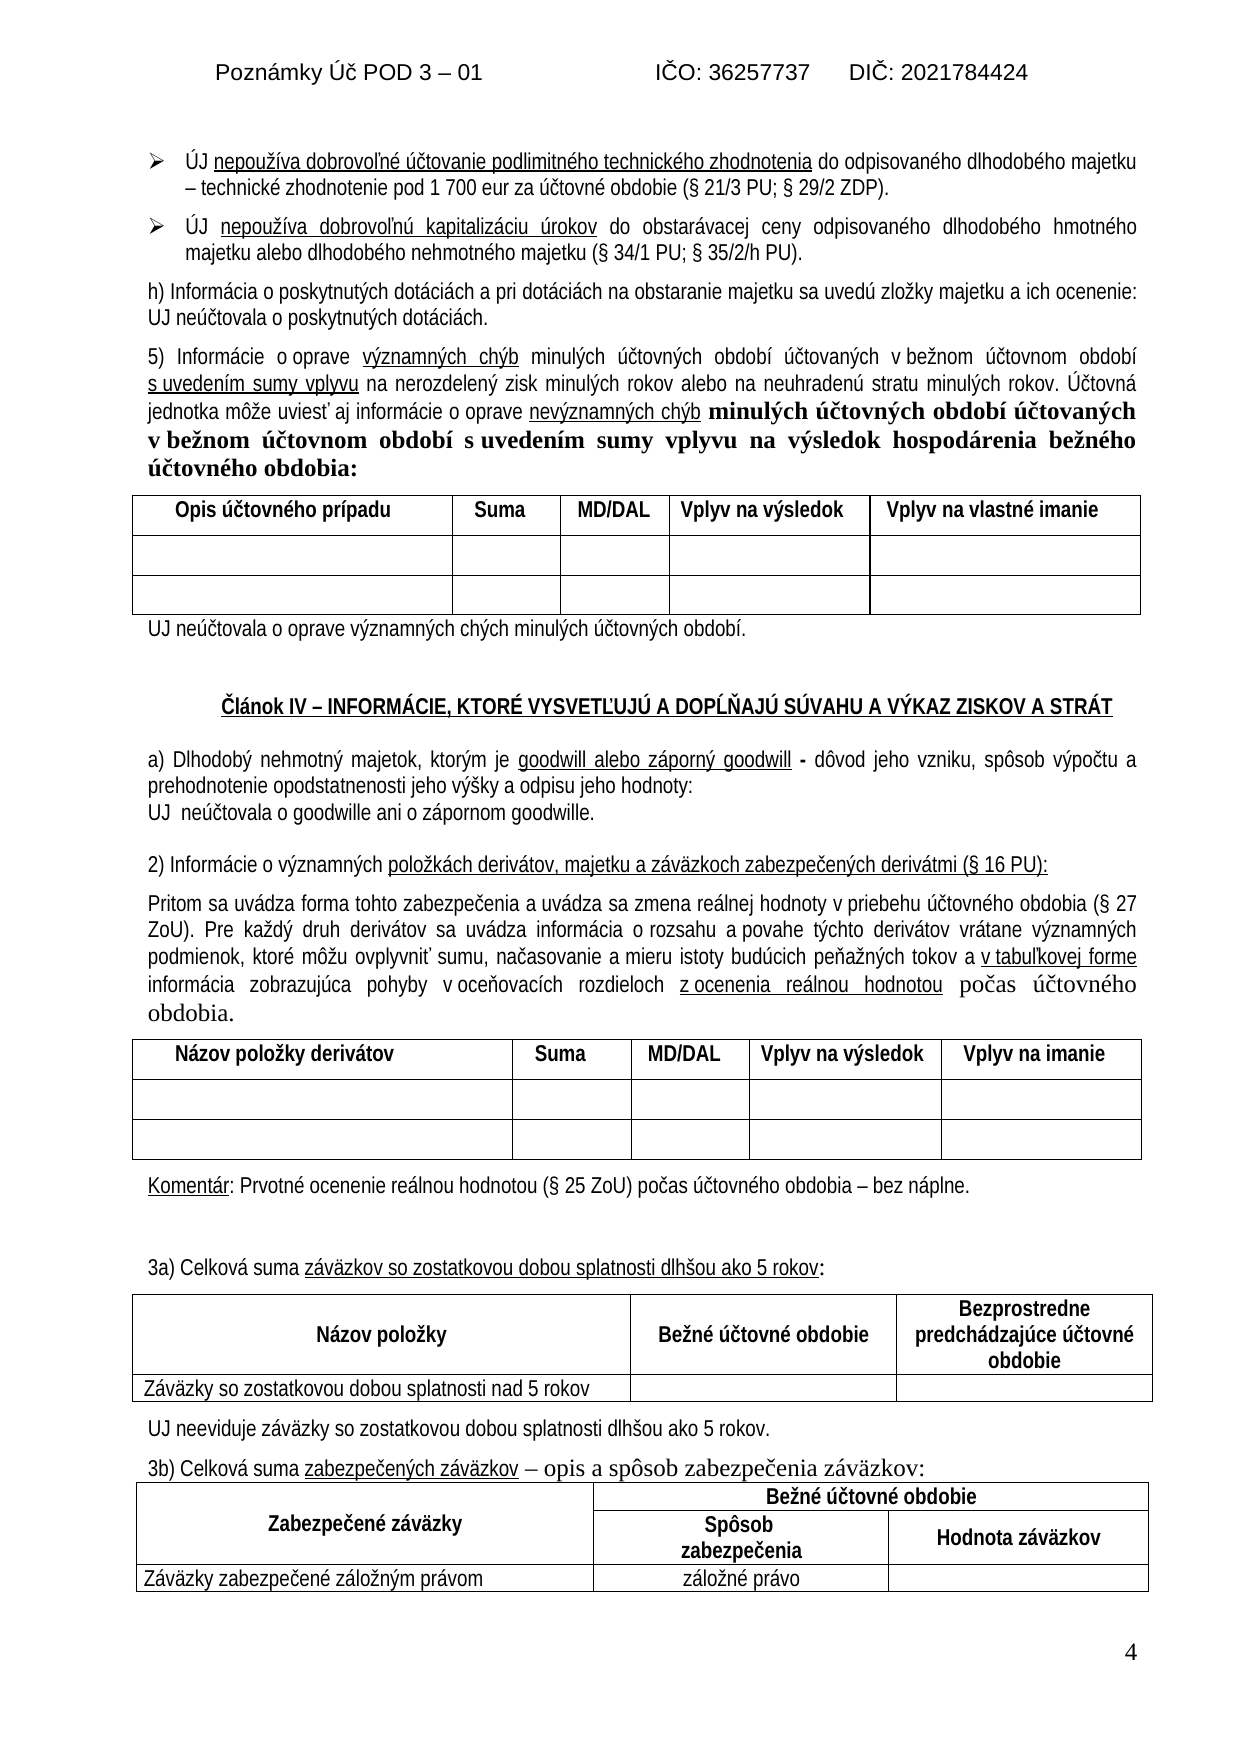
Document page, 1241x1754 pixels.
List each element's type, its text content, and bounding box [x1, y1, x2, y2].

table_cell [632, 1120, 749, 1159]
table_cell [133, 576, 452, 614]
table_cell [942, 1080, 1141, 1119]
table_cell [561, 536, 669, 574]
table_header MD/DAL [632, 1040, 749, 1079]
table_cell Záväzky so zostatkovou dobou splatnosti nad 5 rokov [133, 1375, 630, 1401]
list ÚJ nepoužíva dobrovoľnú kapitalizáciu úrokov do obstarávacej ceny odpisovaného dlhodobého hmotného majetku alebo dlhodobého nehmotného majetku (§ 34/1 PU; § 35/2/h PU). [148, 213, 1137, 266]
text Pritom sa uvádza forma tohto zabezpečenia a uvádza sa zmena reálnej hodnoty v priebehu účtovného obdobia (§ 27 ZoU). Pre každý druh derivátov sa uvádza informácia o rozsahu a povahe týchto derivátov vrátane významných podmienok, ktoré môžu ovplyvniť sumu, načasovanie a mieru istoty budúcich peňažných tokov a v tabuľkovej forme informácia zobrazujúca pohyby v oceňovacích rozdieloch z ocenenia reálnou hodnotou počas účtovného obdobia. [148, 890, 1137, 1027]
table_cell Hodnota záväzkov [889, 1511, 1148, 1563]
table_header Názov položky [133, 1295, 630, 1374]
table_cell [453, 576, 560, 614]
table_cell [670, 536, 869, 574]
text UJ neeviduje záväzky so zostatkovou dobou splatnosti dlhšou ako 5 rokov. [148, 1415, 1152, 1441]
text Článok IV – INFORMÁCIE, KTORÉ VYSVETĽUJÚ A DOPĹŇAJÚ SÚVAHU A VÝKAZ ZISKOV A STRÁT [148, 693, 1186, 719]
table_cell [750, 1080, 941, 1119]
table_header Suma [453, 496, 560, 534]
text UJ neúčtovala o goodwille ani o zápornom goodwille. [148, 798, 1137, 825]
subtitle 5) Informácie o oprave významných chýb minulých účtovných období účtovaných v bežnom účtovnom období s uvedením sumy vplyvu na nerozdelený zisk minulých rokov alebo na neuhradenú stratu minulých rokov. Účtovná jednotka môže uviesť aj informácie o oprave nevýznamných chýb minulých účtovných období účtovaných v bežnom účtovnom období s uvedením sumy vplyvu na výsledok hospodárenia bežného účtovného obdobia: [148, 343, 1137, 482]
table_cell [889, 1565, 1148, 1591]
list ÚJ nepoužíva dobrovoľné účtovanie podlimitného technického zhodnotenia do odpisovaného dlhodobého majetku – technické zhodnotenie pod 1 700 eur za účtovné obdobie (§ 21/3 PU; § 29/2 ZDP). [148, 148, 1137, 200]
text 3b) Celková suma zabezpečených záväzkov – opis a spôsob zabezpečenia záväzkov: [148, 1453, 1186, 1482]
table_cell [750, 1120, 941, 1159]
table_cell [670, 576, 869, 614]
table_cell [632, 1080, 749, 1119]
table_header Bežné účtovné obdobie [594, 1483, 1148, 1510]
table_header Vplyv na výsledok [750, 1040, 941, 1079]
table_cell [513, 1080, 631, 1119]
text Komentár: Prvotné ocenenie reálnou hodnotou (§ 25 ZoU) počas účtovného obdobia – bez náplne. [148, 1172, 1186, 1199]
table_cell [133, 1080, 512, 1119]
text 2) Informácie o významných položkách derivátov, majetku a záväzkoch zabezpečených derivátmi (§ 16 PU): [148, 851, 1137, 878]
table_header Názov položky derivátov [133, 1040, 512, 1079]
table_header Vplyv na vlastné imanie [871, 496, 1140, 534]
text h) Informácia o poskytnutých dotáciách a pri dotáciách na obstaranie majetku sa uvedú zložky majetku a ich ocenenie: UJ neúčtovala o poskytnutých dotáciách. [148, 278, 1137, 331]
table_header Vplyv na imanie [942, 1040, 1141, 1079]
table_cell [942, 1120, 1141, 1159]
table_cell Záväzky zabezpečené záložným právom [137, 1565, 593, 1591]
table_header Suma [513, 1040, 631, 1079]
table_cell [871, 576, 1140, 614]
table_cell [453, 536, 560, 574]
table_cell [871, 536, 1140, 574]
text 3a) Celková suma záväzkov so zostatkovou dobou splatnosti dlhšou ako 5 rokov: [148, 1252, 1137, 1281]
table_header Bežné účtovné obdobie [631, 1295, 896, 1374]
table_cell [631, 1375, 896, 1401]
table_cell [133, 1120, 512, 1159]
table_header Bezprostredne predchádzajúce účtovné obdobie [897, 1295, 1152, 1374]
table_cell Spôsob zabezpečenia [594, 1511, 888, 1563]
subtitle UJ neúčtovala o oprave významných chých minulých účtovných období. [148, 615, 1186, 642]
table_header MD/DAL [561, 496, 669, 534]
table_header Opis účtovného prípadu [133, 496, 452, 534]
table_header Zabezpečené záväzky [137, 1483, 593, 1563]
table_cell záložné právo [594, 1565, 888, 1591]
table_header Vplyv na výsledok [670, 496, 869, 534]
text a) Dlhodobý nehmotný majetok, ktorým je goodwill alebo záporný goodwill - dôvod jeho vzniku, spôsob výpočtu a prehodnotenie opodstatnenosti jeho výšky a odpisu jeho hodnoty: [148, 746, 1137, 798]
table_cell [133, 536, 452, 574]
table_cell [561, 576, 669, 614]
table_cell [897, 1375, 1152, 1401]
table_cell [513, 1120, 631, 1159]
